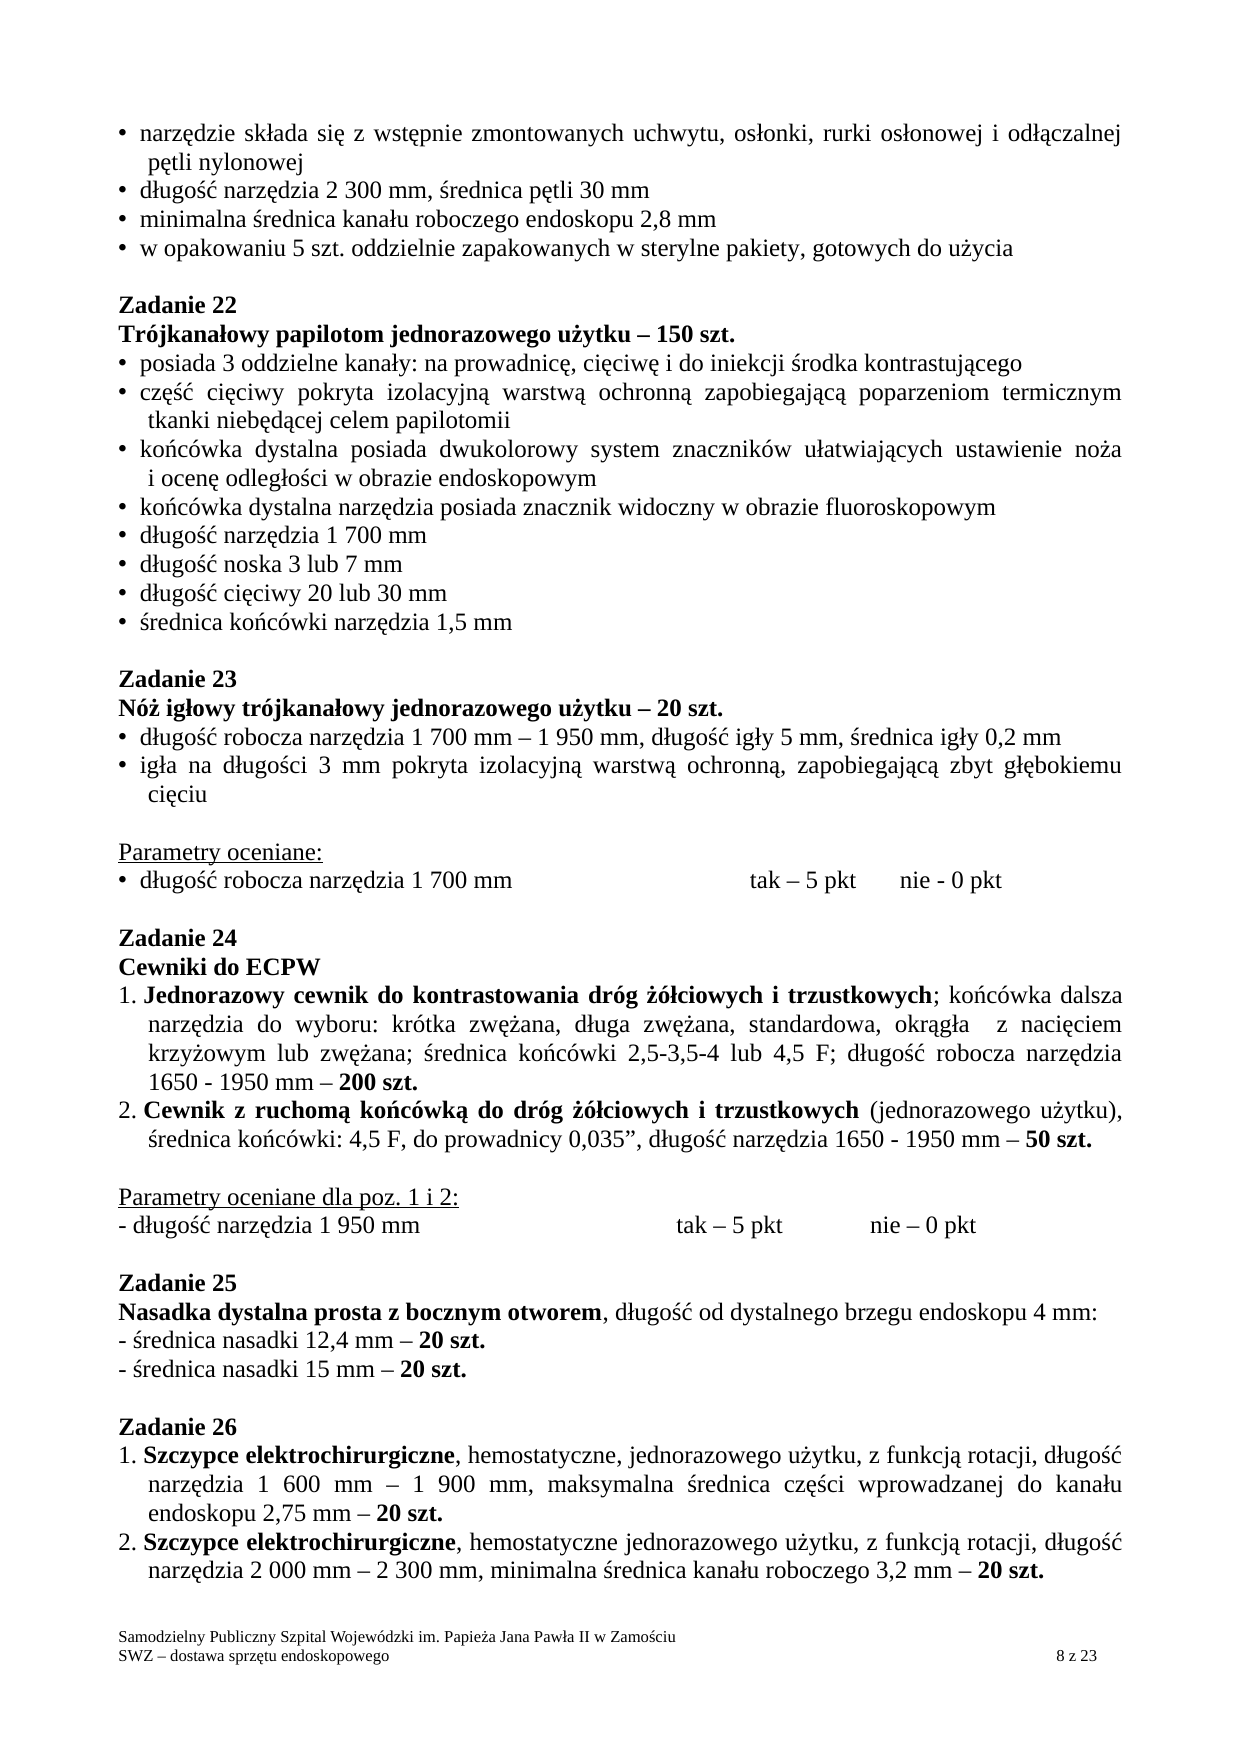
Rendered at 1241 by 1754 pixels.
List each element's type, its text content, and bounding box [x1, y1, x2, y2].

list długość noska 3 lub 7 mm [118, 549, 1123, 578]
list Cewnik z ruchomą końcówką do dróg żółciowych i trzustkowych (jednorazowego użytku), średnica końcówki: 4,5 F, do prowadnicy 0,035”, długość narzędzia 1650 - 1950 mm – 50 szt. [118, 1096, 1123, 1153]
text - średnica nasadki 15 mm – 20 szt. [118, 1354, 1123, 1383]
list część cięciwy pokryta izolacyjną warstwą ochronną zapobiegającą poparzeniom termicznym tkanki niebędącej celem papilotomii [118, 377, 1123, 434]
list minimalna średnica kanału roboczego endoskopu 2,8 mm [118, 204, 1123, 233]
text Nasadka dystalna prosta z bocznym otworem, długość od dystalnego brzegu endoskopu 4 mm: [118, 1297, 1123, 1326]
list długość robocza narzędzia 1 700 mm – 1 950 mm, długość igły 5 mm, średnica igły 0,2 mm [118, 722, 1123, 751]
list narzędzie składa się z wstępnie zmontowanych uchwytu, osłonki, rurki osłonowej i odłączalnej pętli nylonowej [118, 118, 1123, 176]
list w opakowaniu 5 szt. oddzielnie zapakowanych w sterylne pakiety, gotowych do użycia [118, 233, 1123, 262]
list długość cięciwy 20 lub 30 mm [118, 578, 1123, 607]
text Cewniki do ECPW [118, 952, 1123, 981]
list Szczypce elektrochirurgiczne, hemostatyczne jednorazowego użytku, z funkcją rotacji, długość narzędzia 2 000 mm – 2 300 mm, minimalna średnica kanału roboczego 3,2 mm – 20 szt. [118, 1527, 1123, 1584]
list Jednorazowy cewnik do kontrastowania dróg żółciowych i trzustkowych; końcówka dalsza narzędzia do wyboru: krótka zwężana, długa zwężana, standardowa, okrągła z nacięciem krzyżowym lub zwężana; średnica końcówki 2,5-3,5-4 lub 4,5 F; długość robocza narzędzia 1650 - 1950 mm – 200 szt. [118, 981, 1123, 1096]
text Zadanie 24 [118, 923, 1123, 952]
text - średnica nasadki 12,4 mm – 20 szt. [118, 1326, 1123, 1354]
text Nóż igłowy trójkanałowy jednorazowego użytku – 20 szt. [118, 693, 1123, 722]
text Zadanie 25 [118, 1268, 1123, 1297]
list długość narzędzia 2 300 mm, średnica pętli 30 mm [118, 176, 1123, 204]
list długość narzędzia 1 700 mm [118, 521, 1123, 549]
list końcówka dystalna narzędzia posiada znacznik widoczny w obrazie fluoroskopowym [118, 492, 1123, 521]
list średnica końcówki narzędzia 1,5 mm [118, 607, 1123, 636]
text Parametry oceniane dla poz. 1 i 2: [118, 1182, 1123, 1211]
text - długość narzędzia 1 950 mm tak – 5 pkt nie – 0 pkt [118, 1211, 1123, 1239]
list Szczypce elektrochirurgiczne, hemostatyczne, jednorazowego użytku, z funkcją rotacji, długość narzędzia 1 600 mm – 1 900 mm, maksymalna średnica części wprowadzanej do kanału endoskopu 2,75 mm – 20 szt. [118, 1441, 1123, 1527]
text Trójkanałowy papilotom jednorazowego użytku – 150 szt. [118, 319, 1123, 348]
text Zadanie 26 [118, 1412, 1123, 1441]
list igła na długości 3 mm pokryta izolacyjną warstwą ochronną, zapobiegającą zbyt głębokiemu cięciu [118, 751, 1123, 808]
text Zadanie 22 [118, 291, 1123, 319]
list końcówka dystalna posiada dwukolorowy system znaczników ułatwiających ustawienie noża i ocenę odległości w obrazie endoskopowym [118, 434, 1123, 492]
list długość robocza narzędzia 1 700 mm tak – 5 pkt nie - 0 pkt [118, 866, 1123, 894]
text Zadanie 23 [118, 664, 1123, 693]
text Parametry oceniane: [118, 837, 1123, 866]
list posiada 3 oddzielne kanały: na prowadnicę, cięciwę i do iniekcji środka kontrastującego [118, 348, 1123, 377]
